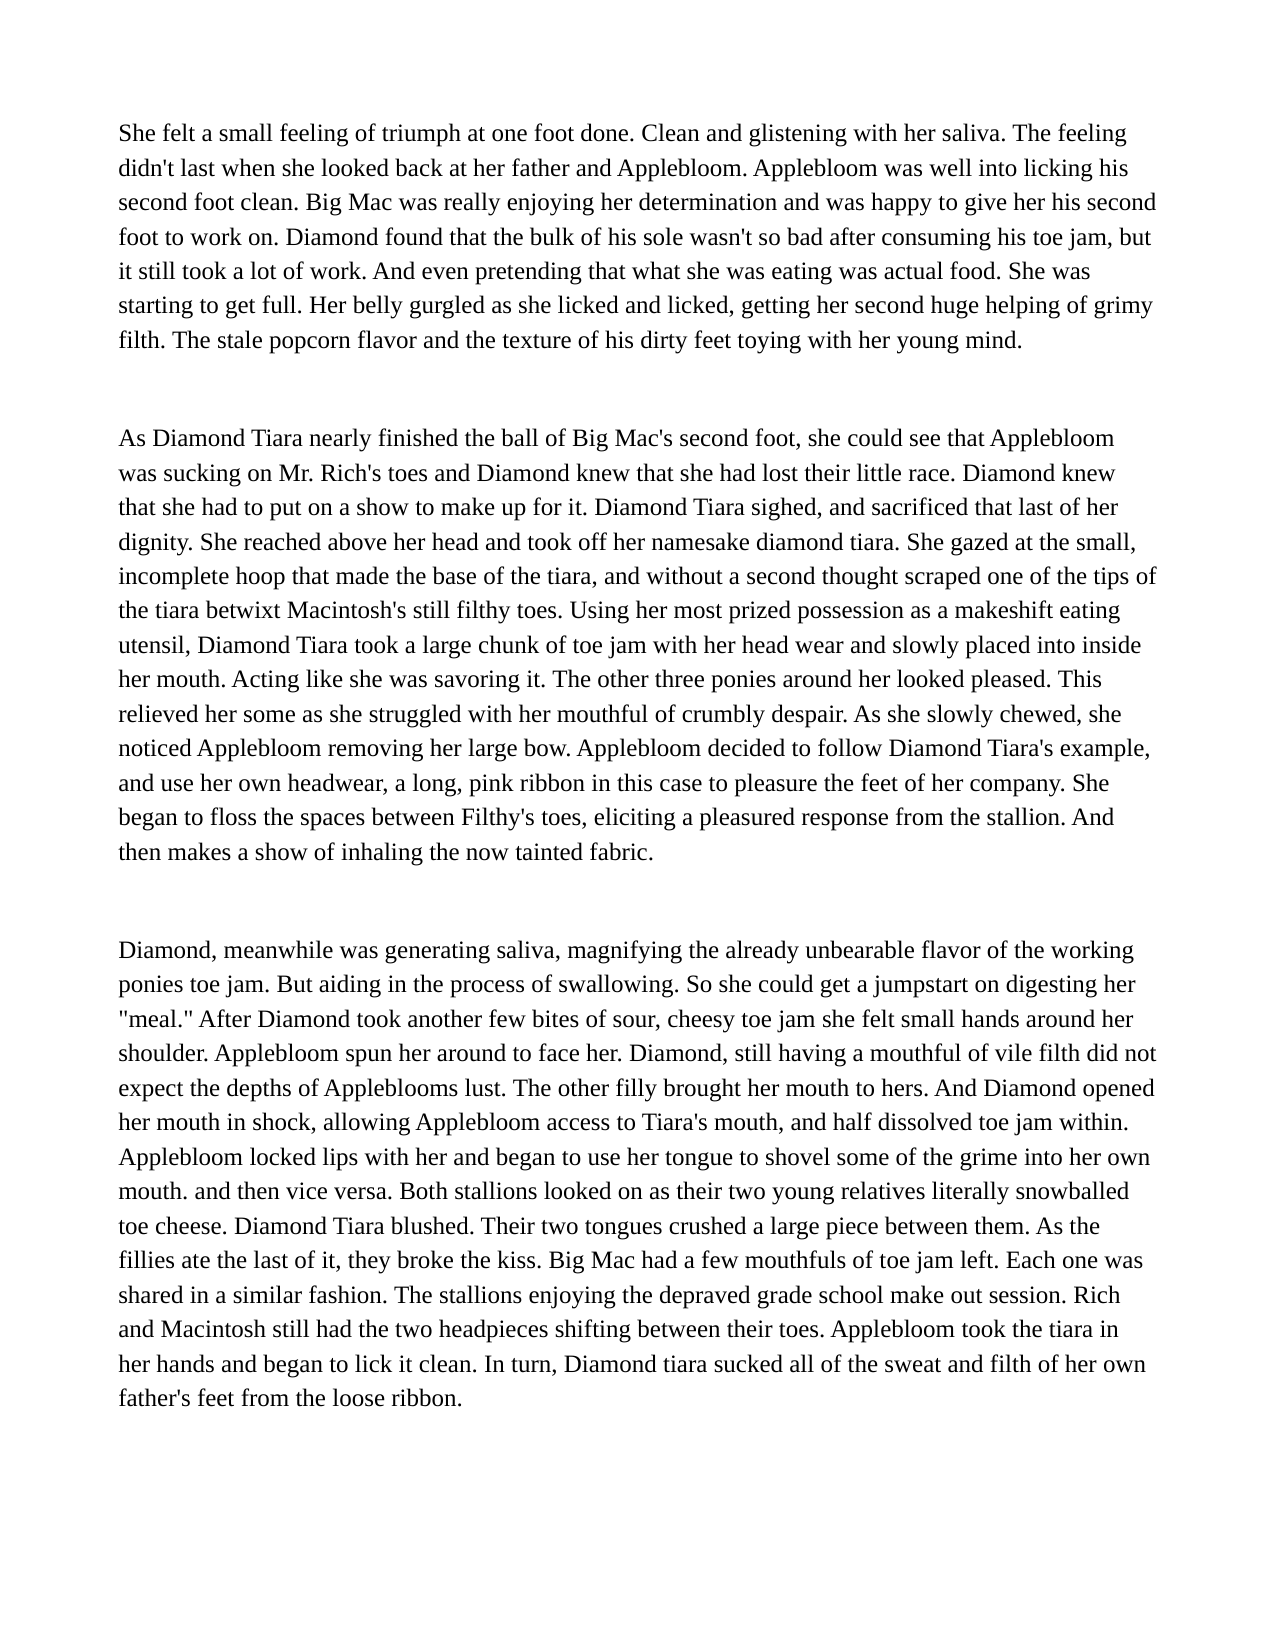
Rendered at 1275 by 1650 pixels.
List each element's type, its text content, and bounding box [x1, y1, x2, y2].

text Diamond, meanwhile was generating saliva, magnifying the already unbearable flavor of the working ponies toe jam. But aiding in the process of swallowing. So she could get a jumpstart on digesting her "meal." After Diamond took another few bites of sour, cheesy toe jam she felt small hands around her shoulder. Applebloom spun her around to face her. Diamond, still having a mouthful of vile filth did not expect the depths of Appleblooms lust. The other filly brought her mouth to hers. And Diamond opened her mouth in shock, allowing Applebloom access to Tiara's mouth, and half dissolved toe jam within. Applebloom locked lips with her and began to use her tongue to shovel some of the grime into her own mouth. and then vice versa. Both stallions looked on as their two young relatives literally snowballed toe cheese. Diamond Tiara blushed. Their two tongues crushed a large piece between them. As the fillies ate the last of it, they broke the kiss. Big Mac had a few mouthfuls of toe jam left. Each one was shared in a similar fashion. The stallions enjoying the depraved grade school make out session. Rich and Macintosh still had the two headpieces shifting between their toes. Applebloom took the tiara in her hands and began to lick it clean. In turn, Diamond tiara sucked all of the sweat and filth of her own father's feet from the loose ribbon. [118, 935, 1157, 1412]
text As Diamond Tiara nearly finished the ball of Big Mac's second foot, she could see that Applebloom was sucking on Mr. Rich's toes and Diamond knew that she had lost their little race. Diamond knew that she had to put on a show to make up for it. Diamond Tiara sighed, and sacrificed that last of her dignity. She reached above her head and took off her namesake diamond tiara. She gazed at the small, incomplete hoop that made the base of the tiara, and without a second thought scraped one of the tips of the tiara betwixt Macintosh's still filthy toes. Using her most prized possession as a makeshift eating utensil, Diamond Tiara took a large chunk of toe jam with her head wear and slowly placed into inside her mouth. Acting like she was savoring it. The other three ponies around her looked pleased. This relieved her some as she struggled with her mouthful of crumbly despair. As she slowly chewed, she noticed Applebloom removing her large bow. Applebloom decided to follow Diamond Tiara's example, and use her own headwear, a long, pink ribbon in this case to pleasure the feet of her company. She began to floss the spaces between Filthy's toes, eliciting a pleasured response from the stallion. And then makes a show of inhaling the now tainted fabric. [118, 423, 1157, 866]
text She felt a small feeling of triumph at one foot done. Clean and glistening with her saliva. The feeling didn't last when she looked back at her father and Applebloom. Applebloom was well into licking his second foot clean. Big Mac was really enjoying her determination and was happy to give her his second foot to work on. Diamond found that the bulk of his sole wasn't so bad after consuming his toe jam, but it still took a lot of work. And even pretending that what she was eating was actual food. She was starting to get full. Her belly gurgled as she licked and licked, getting her second huge helping of grimy filth. The stale popcorn flavor and the texture of his dirty feet toying with her young mind. [118, 118, 1157, 354]
